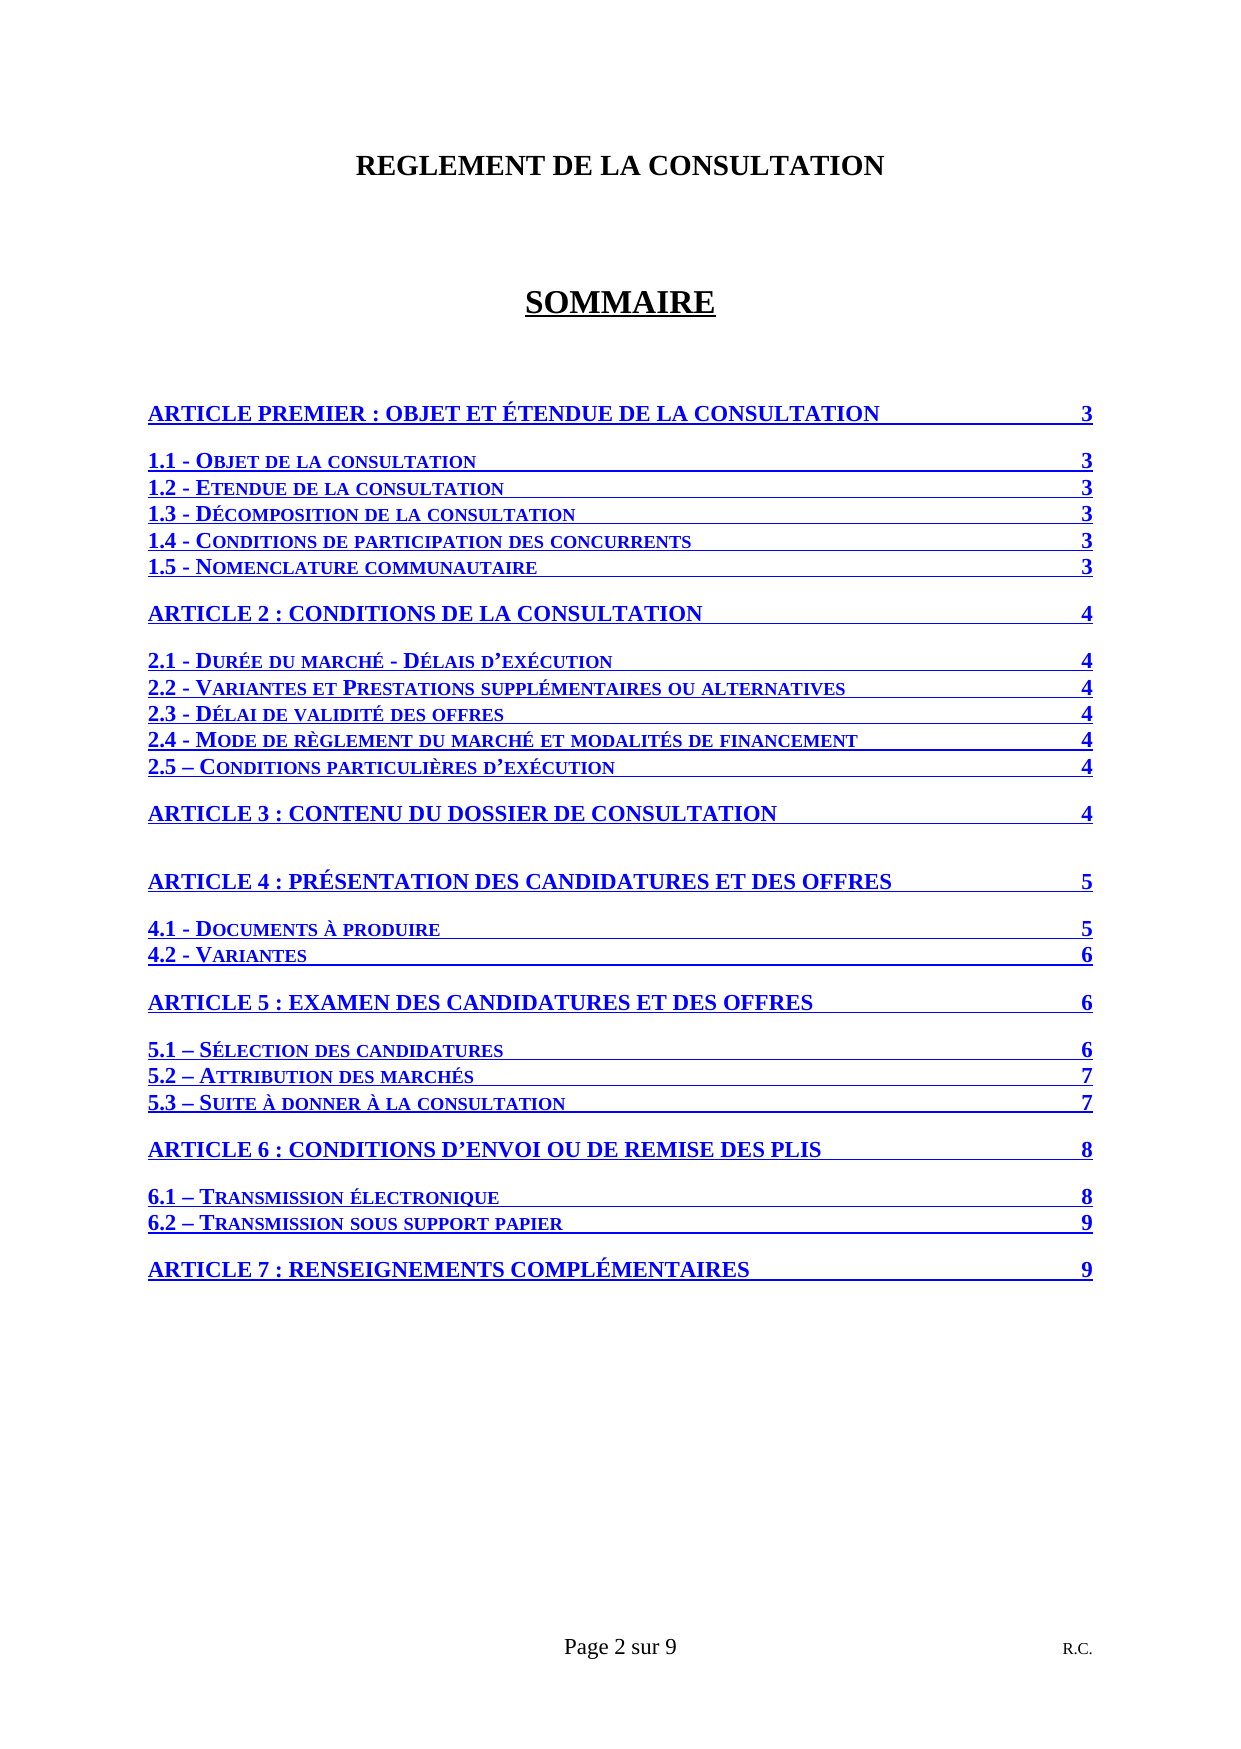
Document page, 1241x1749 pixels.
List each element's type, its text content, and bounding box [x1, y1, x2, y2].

text 6.2 – Transmission sous support papier 9 [148, 1209, 1092, 1232]
text 1.2 - Etendue de la consultation 3 [148, 474, 1092, 497]
text 6.1 – Transmission électronique 8 [148, 1183, 1092, 1206]
text Article premier : Objet et étendue de la consultation 3 [148, 400, 1092, 423]
text REGLEMENT DE LA CONSULTATION [148, 148, 1092, 181]
text Article 6 : Conditions d’envoi ou de remise des plis 8 [148, 1136, 1092, 1159]
text SOMMAIRE [148, 282, 1092, 320]
text 2.5 – Conditions particulières d’exécution 4 [148, 753, 1092, 776]
text 4.1 - Documents à produire 5 [148, 915, 1092, 938]
text 1.1 - Objet de la consultation 3 [148, 448, 1092, 470]
text 5.2 – Attribution des marchés 7 [148, 1062, 1092, 1085]
text 1.4 - Conditions de participation des concurrents 3 [148, 527, 1092, 550]
text Article 4 : Présentation des candidatures et des offres 5 [148, 868, 1092, 891]
text 5.3 – Suite à donner à la consultation 7 [148, 1089, 1092, 1111]
text Article 5 : Examen des candidatures et des offres 6 [148, 989, 1092, 1012]
text 2.3 - Délai de validité des offres 4 [148, 700, 1092, 723]
text Article 3 : Contenu du dossier de consultation 4 [148, 800, 1092, 823]
text 1.3 - Décomposition de la consultation 3 [148, 500, 1092, 523]
text 2.2 - Variantes et Prestations supplémentaires ou alternatives 4 [148, 674, 1092, 697]
text Article 7 : Renseignements complémentaires 9 [148, 1257, 1092, 1279]
text Article 2 : Conditions de la consultation 4 [148, 600, 1092, 623]
text 1.5 - Nomenclature communautaire 3 [148, 553, 1092, 576]
text 5.1 – Sélection des candidatures 6 [148, 1036, 1092, 1059]
text 4.2 - Variantes 6 [148, 942, 1092, 964]
text 2.1 - Durée du marché - Délais d’exécution 4 [148, 647, 1092, 670]
text 2.4 - Mode de règlement du marché et modalités de financement 4 [148, 726, 1092, 749]
